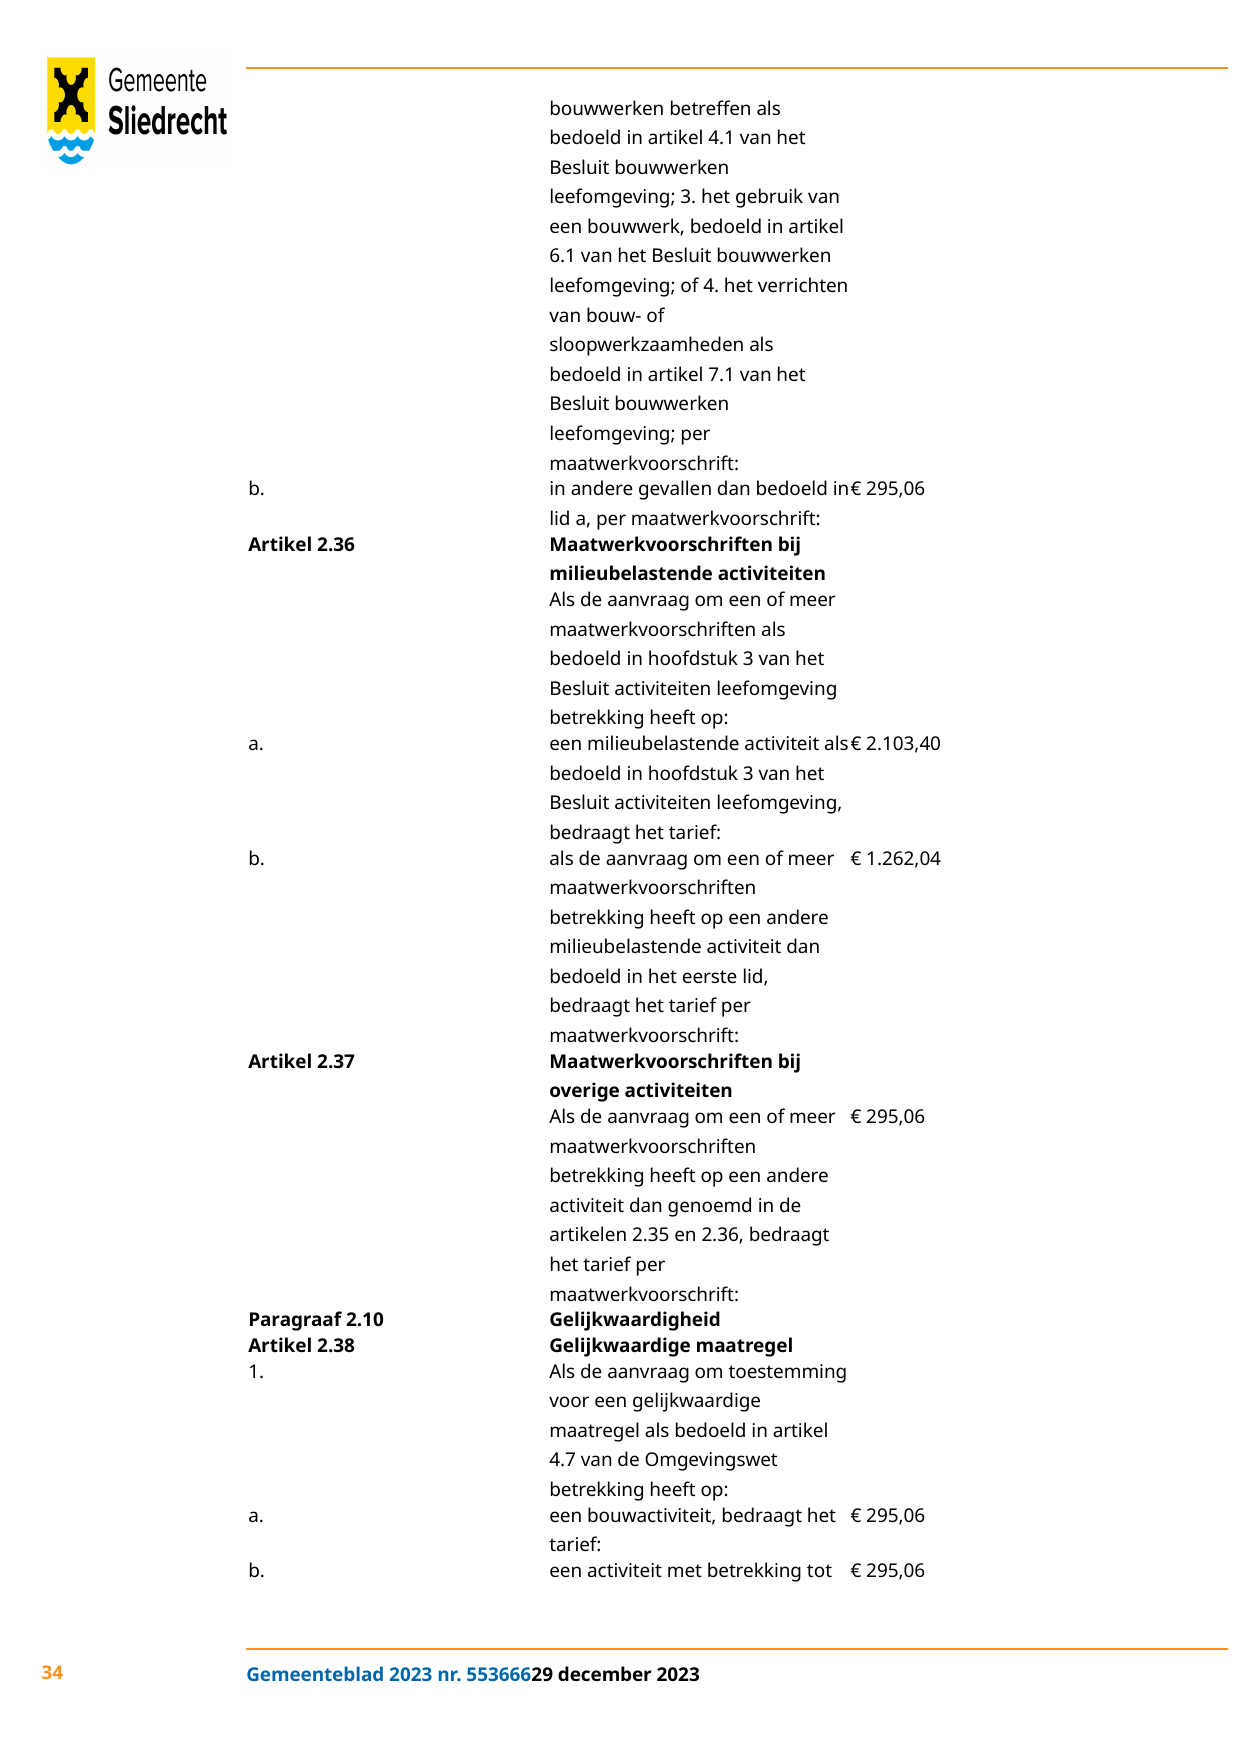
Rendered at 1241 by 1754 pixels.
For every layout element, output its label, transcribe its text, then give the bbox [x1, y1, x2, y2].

table_cell [850, 586, 1152, 730]
table_cell € 295,06 [850, 1557, 1152, 1583]
table_cell b. [248, 1557, 549, 1583]
table_cell bouwwerken betreffen als bedoeld in artikel 4.1 van het Besluit bouwwerken leefomgeving; 3. het gebruik van een bouwwerk, bedoeld in artikel 6.1 van het Besluit bouwwerken leefomgeving; of 4. het verrichten van bouw- of sloopwerkzaamheden als bedoeld in artikel 7.1 van het Besluit bouwwerken leefomgeving; per maatwerkvoorschrift: [549, 95, 850, 476]
picture [41, 47, 231, 172]
table_cell Maatwerkvoorschriften bij overige activiteiten [549, 1048, 850, 1103]
table_cell Gelijkwaardige maatregel [549, 1332, 850, 1358]
table_cell een activiteit met betrekking tot [549, 1557, 850, 1583]
table_cell Gelijkwaardigheid [549, 1306, 850, 1332]
table_cell Als de aanvraag om toestemming voor een gelijkwaardige maatregel als bedoeld in artikel 4.7 van de Omgevingswet betrekking heeft op: [549, 1358, 850, 1502]
table_cell een bouwactiviteit, bedraagt het tarief: [549, 1502, 850, 1557]
table_cell [850, 95, 1152, 476]
table_cell b. [248, 845, 549, 1048]
table_cell € 295,06 [850, 476, 1152, 531]
table_cell [850, 1306, 1152, 1332]
table_cell b. [248, 476, 549, 531]
table_cell € 1.262,04 [850, 845, 1152, 1048]
table_cell Als de aanvraag om een of meer maatwerkvoorschriften betrekking heeft op een andere activiteit dan genoemd in de artikelen 2.35 en 2.36, bedraagt het tarief per maatwerkvoorschrift: [549, 1103, 850, 1306]
table_cell a. [248, 730, 549, 845]
table_cell [248, 95, 549, 476]
table_cell Paragraaf 2.10 [248, 1306, 549, 1332]
table_cell € 295,06 [850, 1502, 1152, 1557]
table_cell [850, 1332, 1152, 1358]
table_cell Artikel 2.37 [248, 1048, 549, 1103]
table_cell Artikel 2.36 [248, 531, 549, 586]
table_cell a. [248, 1502, 549, 1557]
table_cell [850, 531, 1152, 586]
table_cell Maatwerkvoorschriften bij milieubelastende activiteiten [549, 531, 850, 586]
table_cell [850, 1358, 1152, 1502]
table_cell [248, 1103, 549, 1306]
table_cell als de aanvraag om een of meer maatwerkvoorschriften betrekking heeft op een andere milieubelastende activiteit dan bedoeld in het eerste lid, bedraagt het tarief per maatwerkvoorschrift: [549, 845, 850, 1048]
table_cell [850, 1048, 1152, 1103]
table_cell Artikel 2.38 [248, 1332, 549, 1358]
table_cell Als de aanvraag om een of meer maatwerkvoorschriften als bedoeld in hoofdstuk 3 van het Besluit activiteiten leefomgeving betrekking heeft op: [549, 586, 850, 730]
table_cell € 295,06 [850, 1103, 1152, 1306]
table_cell in andere gevallen dan bedoeld in lid a, per maatwerkvoorschrift: [549, 476, 850, 531]
table_cell 1. [248, 1358, 549, 1502]
table_cell een milieubelastende activiteit als bedoeld in hoofdstuk 3 van het Besluit activiteiten leefomgeving, bedraagt het tarief: [549, 730, 850, 845]
table_cell € 2.103,40 [850, 730, 1152, 845]
table_cell [248, 586, 549, 730]
